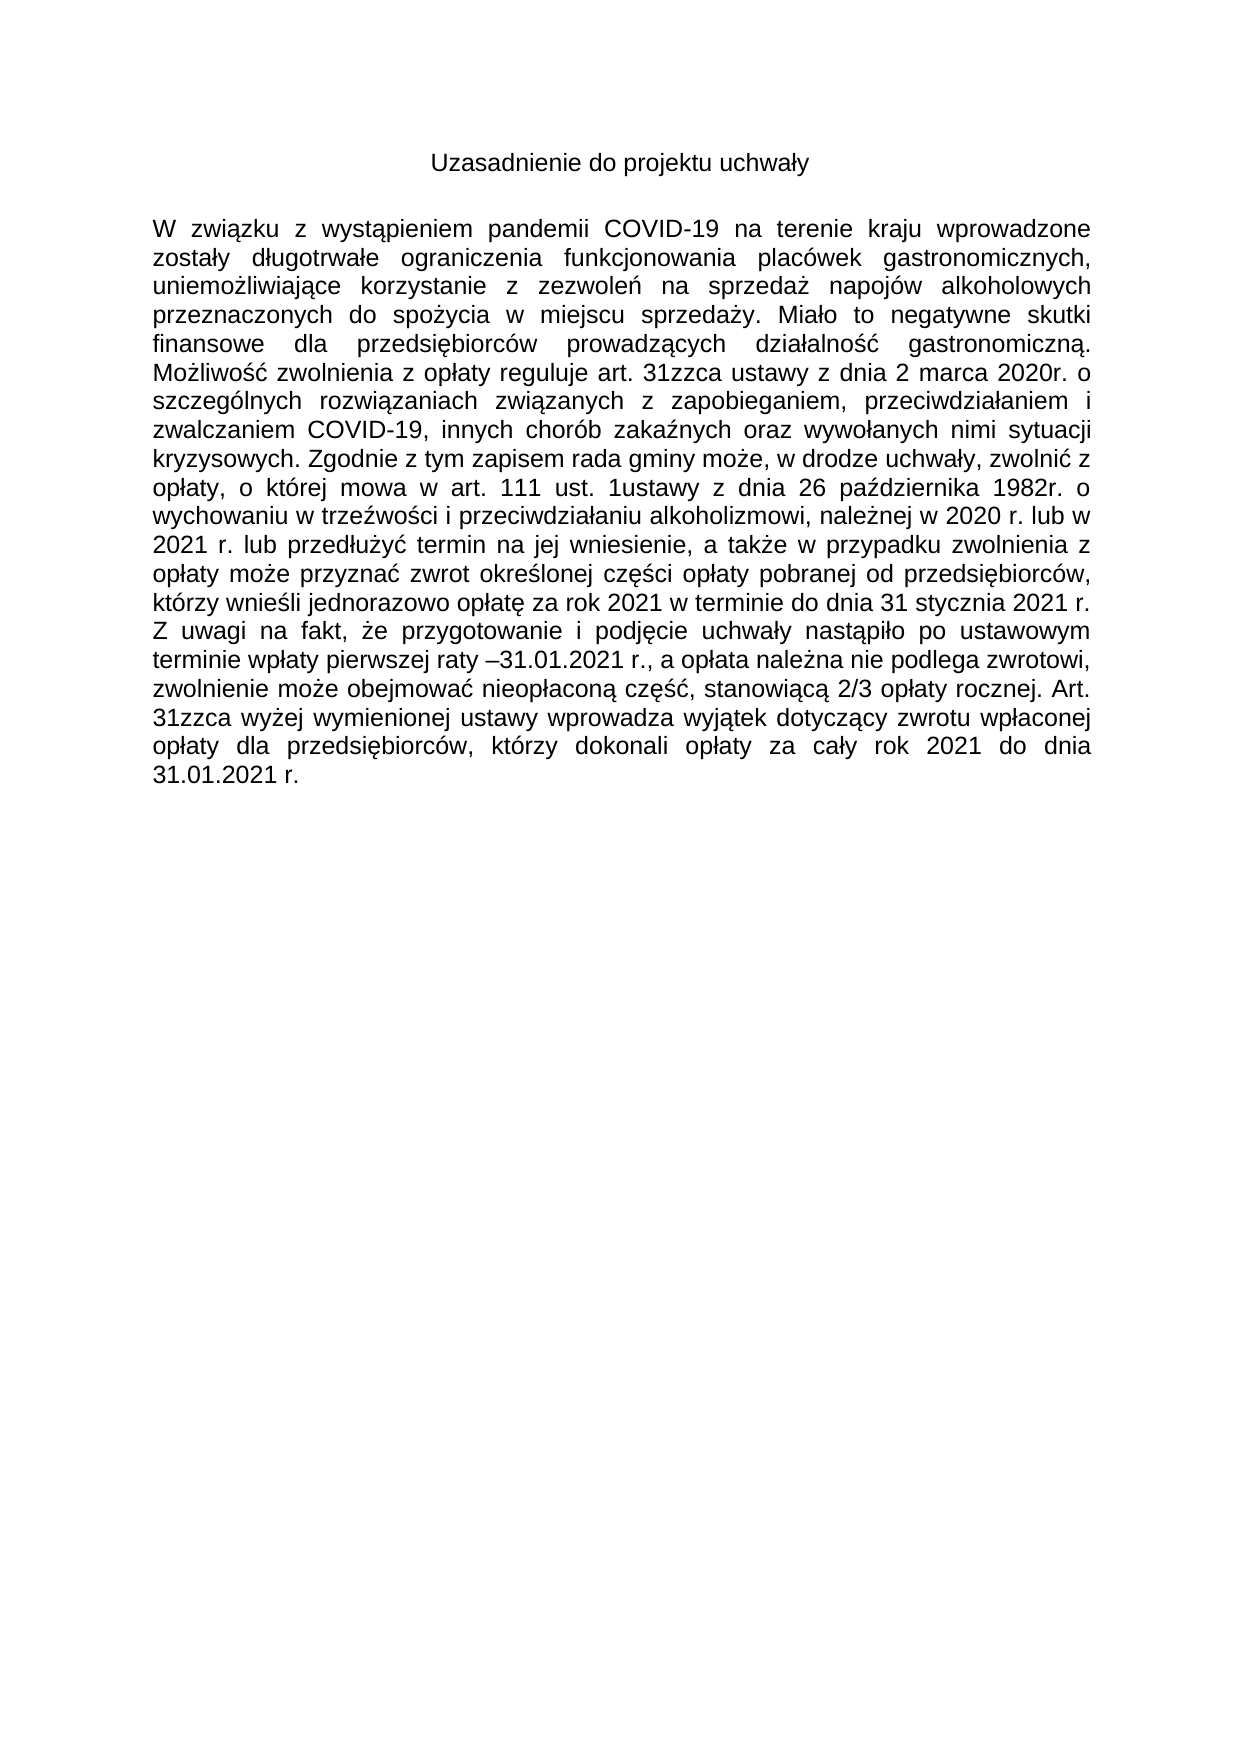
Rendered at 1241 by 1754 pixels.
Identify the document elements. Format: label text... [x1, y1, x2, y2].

subtitle W związku z wystąpieniem pandemii COVID-19 na terenie kraju wprowadzone zostały długotrwałe ograniczenia funkcjonowania placówek gastronomicznych, uniemożliwiające korzystanie z zezwoleń na sprzedaż napojów alkoholowych przeznaczonych do spożycia w miejscu sprzedaży. Miało to negatywne skutki finansowe dla przedsiębiorców prowadzących działalność gastronomiczną. Możliwość zwolnienia z opłaty reguluje art. 31zzca ustawy z dnia 2 marca 2020r. o szczególnych rozwiązaniach związanych z zapobieganiem, przeciwdziałaniem i zwalczaniem COVID-19, innych chorób zakaźnych oraz wywołanych nimi sytuacji kryzysowych. Zgodnie z tym zapisem rada gminy może, w drodze uchwały, zwolnić z opłaty, o której mowa w art. 111 ust. 1ustawy z dnia 26 października 1982r. o wychowaniu w trzeźwości i przeciwdziałaniu alkoholizmowi, należnej w 2020 r. lub w 2021 r. lub przedłużyć termin na jej wniesienie, a także w przypadku zwolnienia z opłaty może przyznać zwrot określonej części opłaty pobranej od przedsiębiorców, którzy wnieśli jednorazowo opłatę za rok 2021 w terminie do dnia 31 stycznia 2021 r. Z uwagi na fakt, że przygotowanie i podjęcie uchwały nastąpiło po ustawowym terminie wpłaty pierwszej raty –31.01.2021 r., a opłata należna nie podlega zwrotowi, zwolnienie może obejmować nieopłaconą część, stanowiącą 2/3 opłaty rocznej. Art. 31zzca wyżej wymienionej ustawy wprowadza wyjątek dotyczący zwrotu wpłaconej opłaty dla przedsiębiorców, którzy dokonali opłaty za cały rok 2021 do dnia 31.01.2021 r. [152, 214, 1093, 789]
subtitle Uzasadnienie do projektu uchwały [148, 148, 1093, 176]
